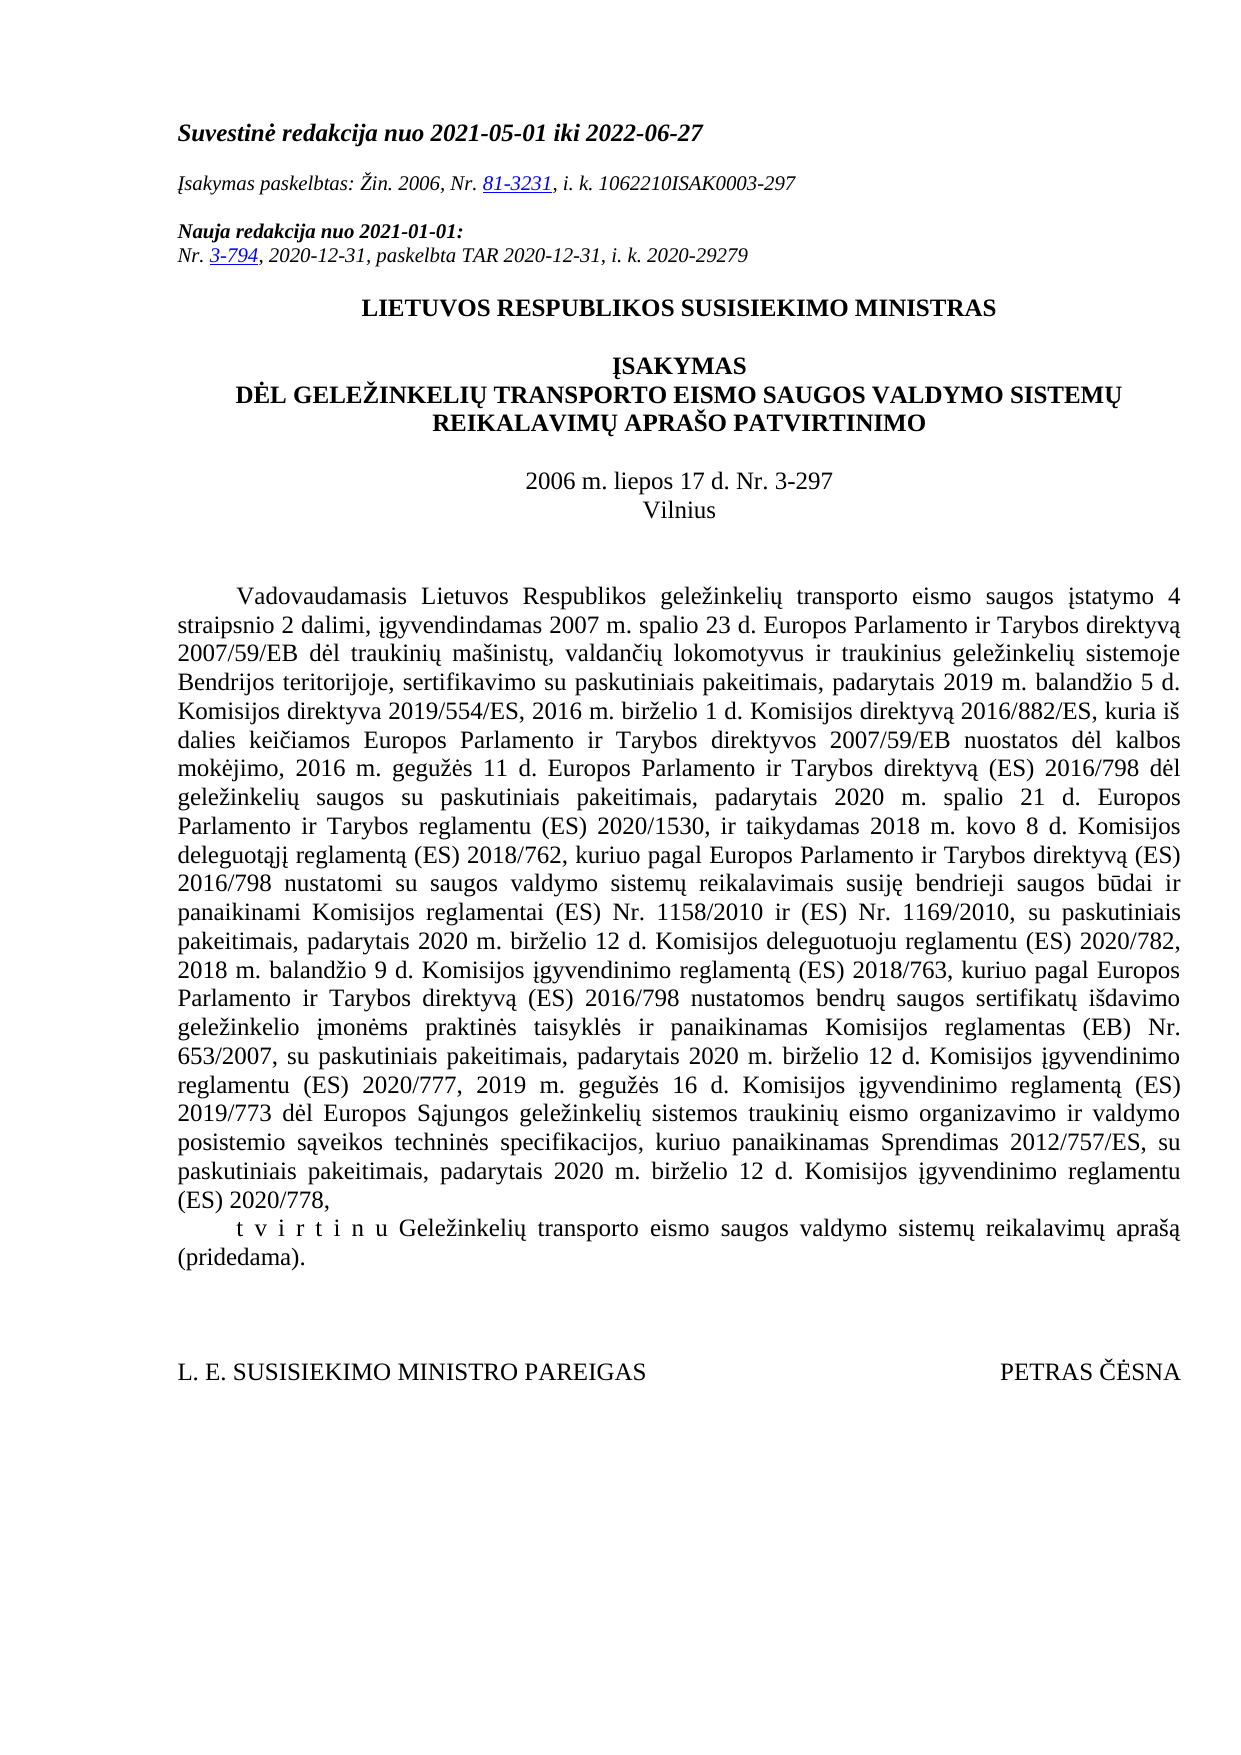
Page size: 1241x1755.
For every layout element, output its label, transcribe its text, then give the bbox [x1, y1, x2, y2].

text Vilnius [177, 495, 1181, 523]
text LIETUVOS RESPUBLIKOS SUSISIEKIMO MINISTRAS [177, 293, 1181, 322]
text t v i r t i n u Geležinkelių transporto eismo saugos valdymo sistemų reikalavimų aprašą (pridedama). [177, 1213, 1181, 1271]
text Nr. 3-794, 2020-12-31, paskelbta TAR 2020-12-31, i. k. 2020-29279 [177, 243, 1181, 267]
text Įsakymas paskelbtas: Žin. 2006, Nr. 81-3231, i. k. 1062210ISAK0003-297 [177, 171, 1181, 195]
text Suvestinė redakcija nuo 2021-05-01 iki 2022-06-27 [177, 118, 1181, 147]
text ĮSAKYMAS [177, 351, 1181, 380]
text L. E. SUSISIEKIMO MINISTRO PAREIGAS PETRAS ČĖSNA [177, 1357, 1181, 1386]
text Vadovaudamasis Lietuvos Respublikos geležinkelių transporto eismo saugos įstatymo 4 straipsnio 2 dalimi, įgyvendindamas 2007 m. spalio 23 d. Europos Parlamento ir Tarybos direktyvą 2007/59/EB dėl traukinių mašinistų, valdančių lokomotyvus ir traukinius geležinkelių sistemoje Bendrijos teritorijoje, sertifikavimo su paskutiniais pakeitimais, padarytais 2019 m. balandžio 5 d. Komisijos direktyva 2019/554/ES, 2016 m. birželio 1 d. Komisijos direktyvą 2016/882/ES, kuria iš dalies keičiamos Europos Parlamento ir Tarybos direktyvos 2007/59/EB nuostatos dėl kalbos mokėjimo, 2016 m. gegužės 11 d. Europos Parlamento ir Tarybos direktyvą (ES) 2016/798 dėl geležinkelių saugos su paskutiniais pakeitimais, padarytais 2020 m. spalio 21 d. Europos Parlamento ir Tarybos reglamentu (ES) 2020/1530, ir taikydamas 2018 m. kovo 8 d. Komisijos deleguotąjį reglamentą (ES) 2018/762, kuriuo pagal Europos Parlamento ir Tarybos direktyvą (ES) 2016/798 nustatomi su saugos valdymo sistemų reikalavimais susiję bendrieji saugos būdai ir panaikinami Komisijos reglamentai (ES) Nr. 1158/2010 ir (ES) Nr. 1169/2010, su paskutiniais pakeitimais, padarytais 2020 m. birželio 12 d. Komisijos deleguotuoju reglamentu (ES) 2020/782, 2018 m. balandžio 9 d. Komisijos įgyvendinimo reglamentą (ES) 2018/763, kuriuo pagal Europos Parlamento ir Tarybos direktyvą (ES) 2016/798 nustatomos bendrų saugos sertifikatų išdavimo geležinkelio įmonėms praktinės taisyklės ir panaikinamas Komisijos reglamentas (EB) Nr. 653/2007, su paskutiniais pakeitimais, padarytais 2020 m. birželio 12 d. Komisijos įgyvendinimo reglamentu (ES) 2020/777, 2019 m. gegužės 16 d. Komisijos įgyvendinimo reglamentą (ES) 2019/773 dėl Europos Sąjungos geležinkelių sistemos traukinių eismo organizavimo ir valdymo posistemio sąveikos techninės specifikacijos, kuriuo panaikinamas Sprendimas 2012/757/ES, su paskutiniais pakeitimais, padarytais 2020 m. birželio 12 d. Komisijos įgyvendinimo reglamentu (ES) 2020/778, [177, 581, 1181, 1213]
text 2006 m. liepos 17 d. Nr. 3-297 [177, 466, 1181, 495]
text DĖL GELEŽINKELIŲ TRANSPORTO EISMO SAUGOS VALDYMO SISTEMŲ REIKALAVIMŲ APRAŠO PATVIRTINIMO [177, 380, 1181, 437]
text Nauja redakcija nuo 2021-01-01: [177, 219, 1181, 243]
